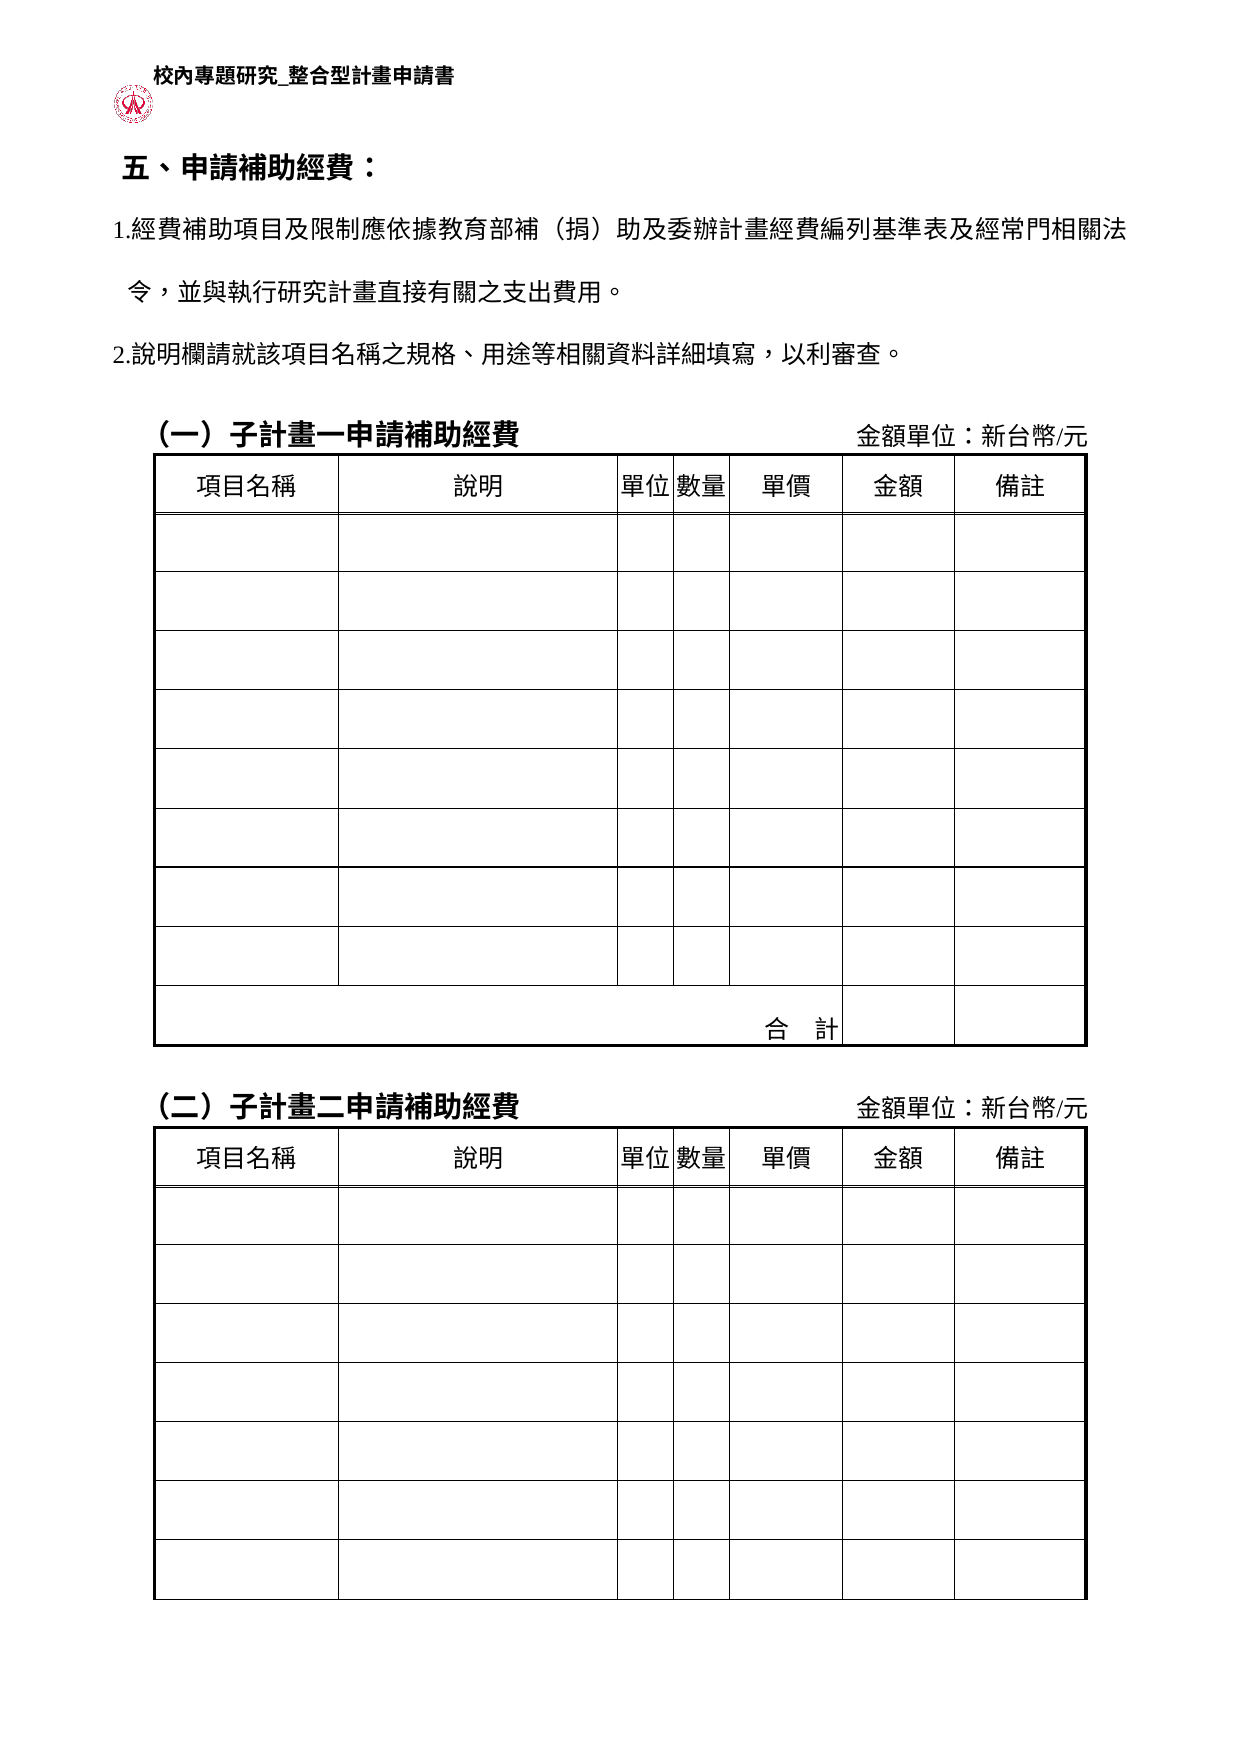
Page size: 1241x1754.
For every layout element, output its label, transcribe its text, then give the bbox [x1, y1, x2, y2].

table_cell [730, 1422, 842, 1480]
table_cell [674, 515, 729, 571]
table_cell [339, 1481, 617, 1539]
table_header 單價 [730, 456, 842, 512]
table_cell [955, 868, 1084, 926]
table_cell [843, 572, 954, 630]
table_cell [843, 1304, 954, 1362]
table_cell [730, 515, 842, 571]
table_cell [674, 1422, 729, 1480]
table_cell [955, 515, 1084, 571]
text 1.經費補助項目及限制應依據教育部補（捐）助及委辦計畫經費編列基準表及經常門相關法令，並與執行研究計畫直接有關之支出費用。 [112, 186, 1128, 311]
table_cell [618, 631, 673, 689]
table_cell 合 計 [156, 986, 842, 1044]
table_cell [730, 809, 842, 866]
table_cell [843, 809, 954, 866]
table_cell [955, 1363, 1084, 1421]
table_cell [843, 690, 954, 748]
table_cell [674, 868, 729, 926]
table_cell [674, 1481, 729, 1539]
table_cell [730, 749, 842, 807]
table_cell [674, 690, 729, 748]
table_cell [674, 1188, 729, 1244]
table_header 項目名稱 [156, 1129, 338, 1185]
table_cell [618, 515, 673, 571]
table_cell [955, 749, 1084, 807]
table_cell [156, 1540, 338, 1598]
table_cell [730, 1245, 842, 1303]
table_cell [156, 1363, 338, 1421]
table_header 金額 [843, 456, 954, 512]
table_cell [843, 515, 954, 571]
table_cell [843, 1540, 954, 1598]
table_header 數量 [674, 456, 729, 512]
table_cell [618, 749, 673, 807]
table_cell [674, 631, 729, 689]
table_cell [339, 1245, 617, 1303]
table_cell [339, 1363, 617, 1421]
table_cell [339, 927, 617, 984]
table_cell [156, 927, 338, 984]
table_cell [955, 1304, 1084, 1362]
table_cell [618, 572, 673, 630]
table_cell [339, 631, 617, 689]
table_cell [843, 631, 954, 689]
text （一）子計畫一申請補助經費 金額單位：新台幣/元 [112, 391, 1163, 453]
table_cell [618, 690, 673, 748]
table_header 數量 [674, 1129, 729, 1185]
table_cell [339, 515, 617, 571]
table_cell [339, 572, 617, 630]
table_cell [730, 1481, 842, 1539]
table_cell [339, 1304, 617, 1362]
table_cell [339, 1540, 617, 1598]
table_cell [674, 1304, 729, 1362]
table_cell [618, 927, 673, 984]
table_cell [674, 1363, 729, 1421]
table_header 備註 [955, 456, 1084, 512]
table_cell [674, 749, 729, 807]
table_cell [843, 1422, 954, 1480]
table_cell [674, 1540, 729, 1598]
table_cell [955, 1481, 1084, 1539]
table_cell [156, 1188, 338, 1244]
table_cell [618, 809, 673, 866]
table_header 單位 [618, 1129, 673, 1185]
table_cell [730, 927, 842, 984]
table_cell [156, 809, 338, 866]
table_cell [955, 1245, 1084, 1303]
table_cell [955, 1188, 1084, 1244]
table_cell [843, 986, 954, 1044]
table_cell [674, 927, 729, 984]
table_cell [955, 690, 1084, 748]
table_cell [843, 868, 954, 926]
table_cell [618, 1363, 673, 1421]
table_cell [339, 1422, 617, 1480]
table_cell [156, 572, 338, 630]
table_cell [618, 1245, 673, 1303]
table_header 金額 [843, 1129, 954, 1185]
text 2.說明欄請就該項目名稱之規格、用途等相關資料詳細填寫，以利審查。 [112, 311, 1128, 374]
table_cell [674, 809, 729, 866]
text 五、申請補助經費： [121, 124, 1163, 186]
table_cell [618, 1188, 673, 1244]
table_cell [730, 1188, 842, 1244]
table_cell [955, 927, 1084, 984]
table_cell [730, 690, 842, 748]
table_cell [730, 1363, 842, 1421]
table_cell [843, 1363, 954, 1421]
table_cell [156, 631, 338, 689]
table_cell [730, 1304, 842, 1362]
table_cell [156, 690, 338, 748]
text （二）子計畫二申請補助經費 金額單位：新台幣/元 [112, 1063, 1163, 1126]
table_cell [339, 809, 617, 866]
table_cell [156, 1422, 338, 1480]
table_cell [730, 631, 842, 689]
table_header 單位 [618, 456, 673, 512]
table_cell [339, 868, 617, 926]
table_cell [843, 1245, 954, 1303]
table_cell [618, 1481, 673, 1539]
table_cell [618, 868, 673, 926]
table_cell [843, 1481, 954, 1539]
table_cell [339, 1188, 617, 1244]
table_cell [618, 1422, 673, 1480]
table_header 項目名稱 [156, 456, 338, 512]
table_cell [156, 1481, 338, 1539]
table_header 說明 [339, 456, 617, 512]
table_cell [674, 572, 729, 630]
table_cell [730, 1540, 842, 1598]
table_header 單價 [730, 1129, 842, 1185]
table_cell [156, 515, 338, 571]
table_cell [156, 1245, 338, 1303]
table_header 說明 [339, 1129, 617, 1185]
table_cell [156, 1304, 338, 1362]
table_cell [955, 631, 1084, 689]
table_cell [955, 572, 1084, 630]
table_cell [955, 809, 1084, 866]
table_header 備註 [955, 1129, 1084, 1185]
table_cell [955, 1422, 1084, 1480]
table_cell [618, 1304, 673, 1362]
table_cell [156, 749, 338, 807]
table_cell [339, 690, 617, 748]
table_cell [843, 749, 954, 807]
table_cell [955, 1540, 1084, 1598]
table_cell [674, 1245, 729, 1303]
table_cell [843, 927, 954, 984]
table_cell [156, 868, 338, 926]
table_cell [730, 572, 842, 630]
table_cell [730, 868, 842, 926]
table_cell [339, 749, 617, 807]
table_cell [955, 986, 1084, 1044]
table_cell [843, 1188, 954, 1244]
table_cell [618, 1540, 673, 1598]
